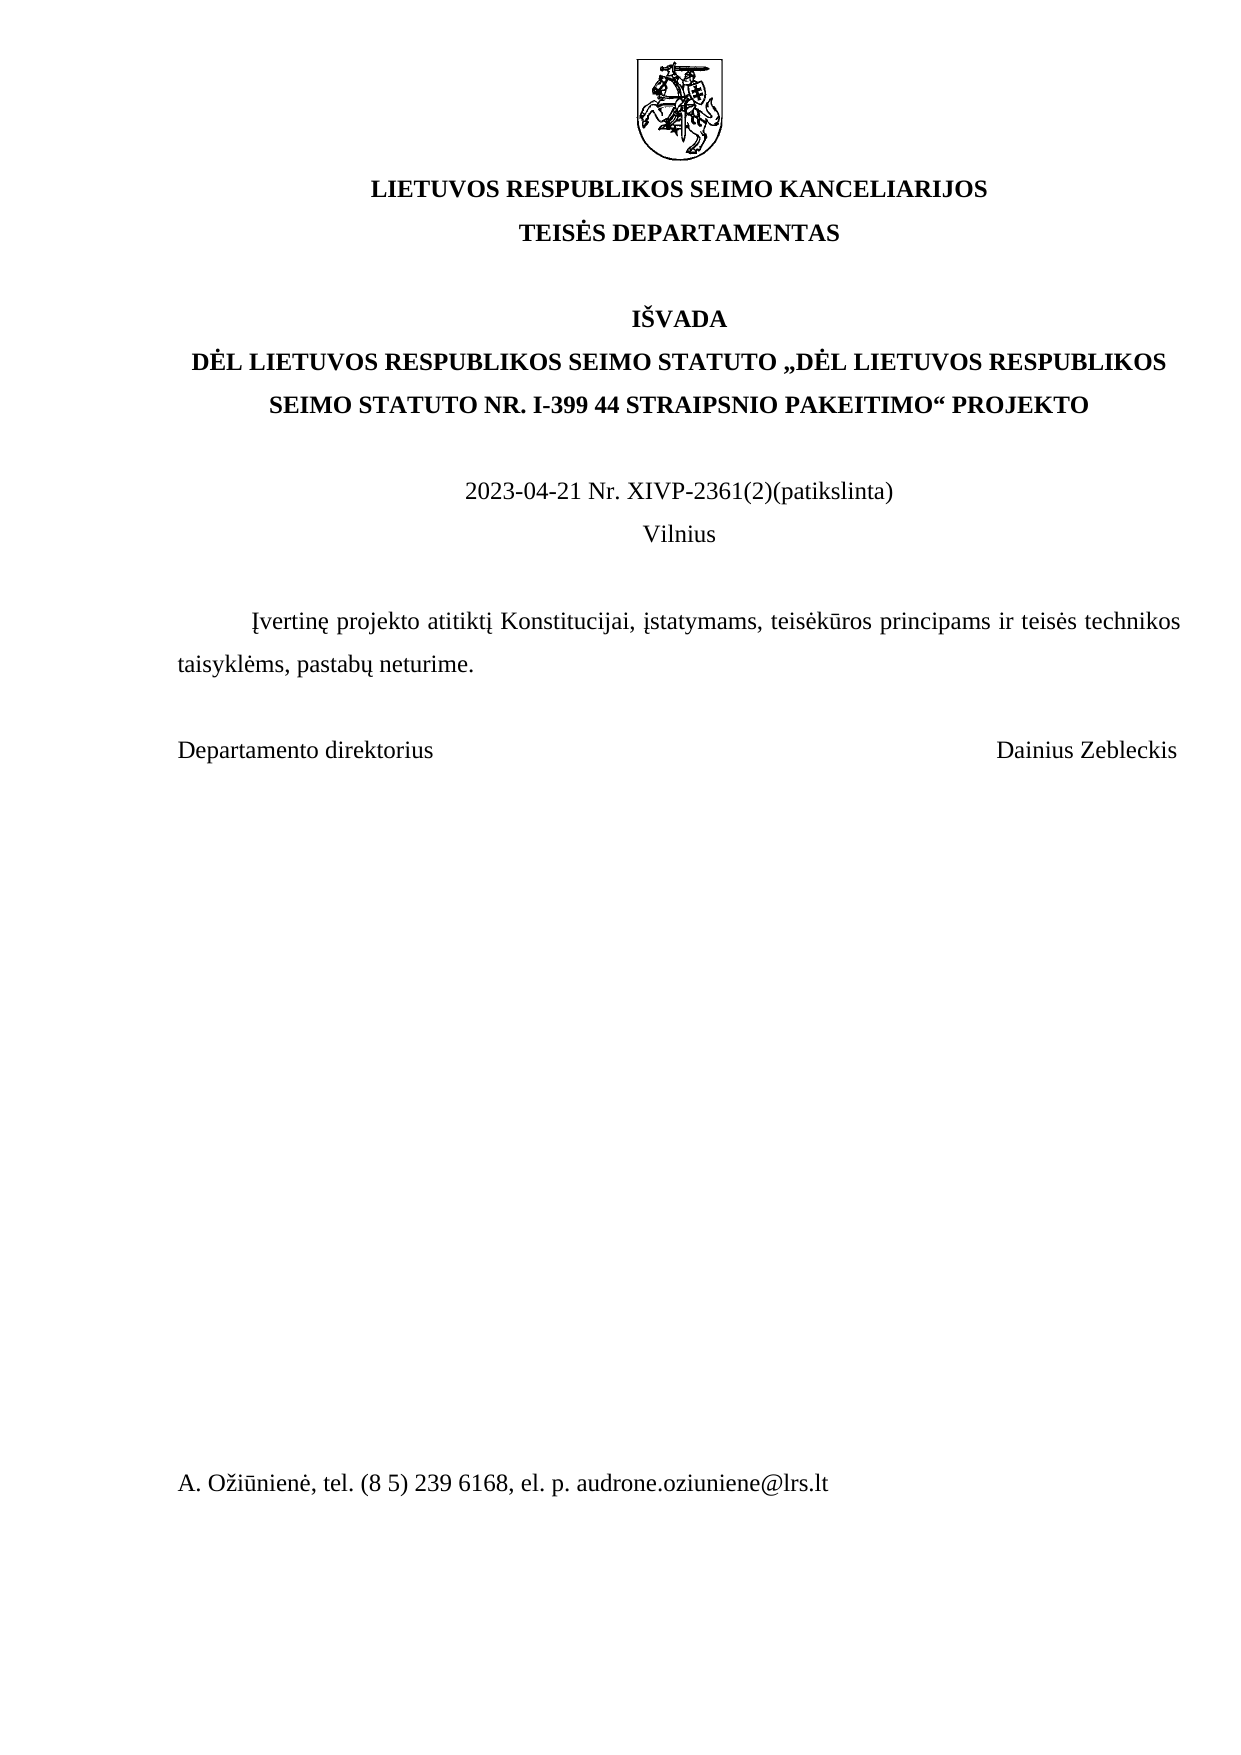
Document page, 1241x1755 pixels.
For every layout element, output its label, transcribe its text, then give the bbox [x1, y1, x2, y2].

text Įvertinę projekto atitiktį Konstitucijai, įstatymams, teisėkūros principams ir teisės technikos taisyklėms, pastabų neturime. [177, 606, 1181, 678]
text LIETUVOS RESPUBLIKOS SEIMO KANCELIARIJOS [177, 174, 1181, 203]
text Vilnius [177, 519, 1181, 548]
text 2023-04-21 Nr. XIVP-2361(2)(patikslinta) [177, 476, 1181, 505]
text IŠVADA [177, 304, 1181, 333]
text A. Ožiūnienė, tel. (8 5) 239 6168, el. p. audrone.oziuniene@lrs.lt [177, 1468, 1181, 1497]
text DĖL LIETUVOS RESPUBLIKOS SEIMO STATUTO „DĖL LIETUVOS RESPUBLIKOS SEIMO STATUTO NR. I-399 44 STRAIPSNIO PAKEITIMO“ PROJEKTO [177, 347, 1181, 419]
text Departamento direktorius Dainius Zebleckis [177, 735, 1181, 764]
subtitle TEISĖS DEPARTAMENTAS [177, 218, 1181, 246]
